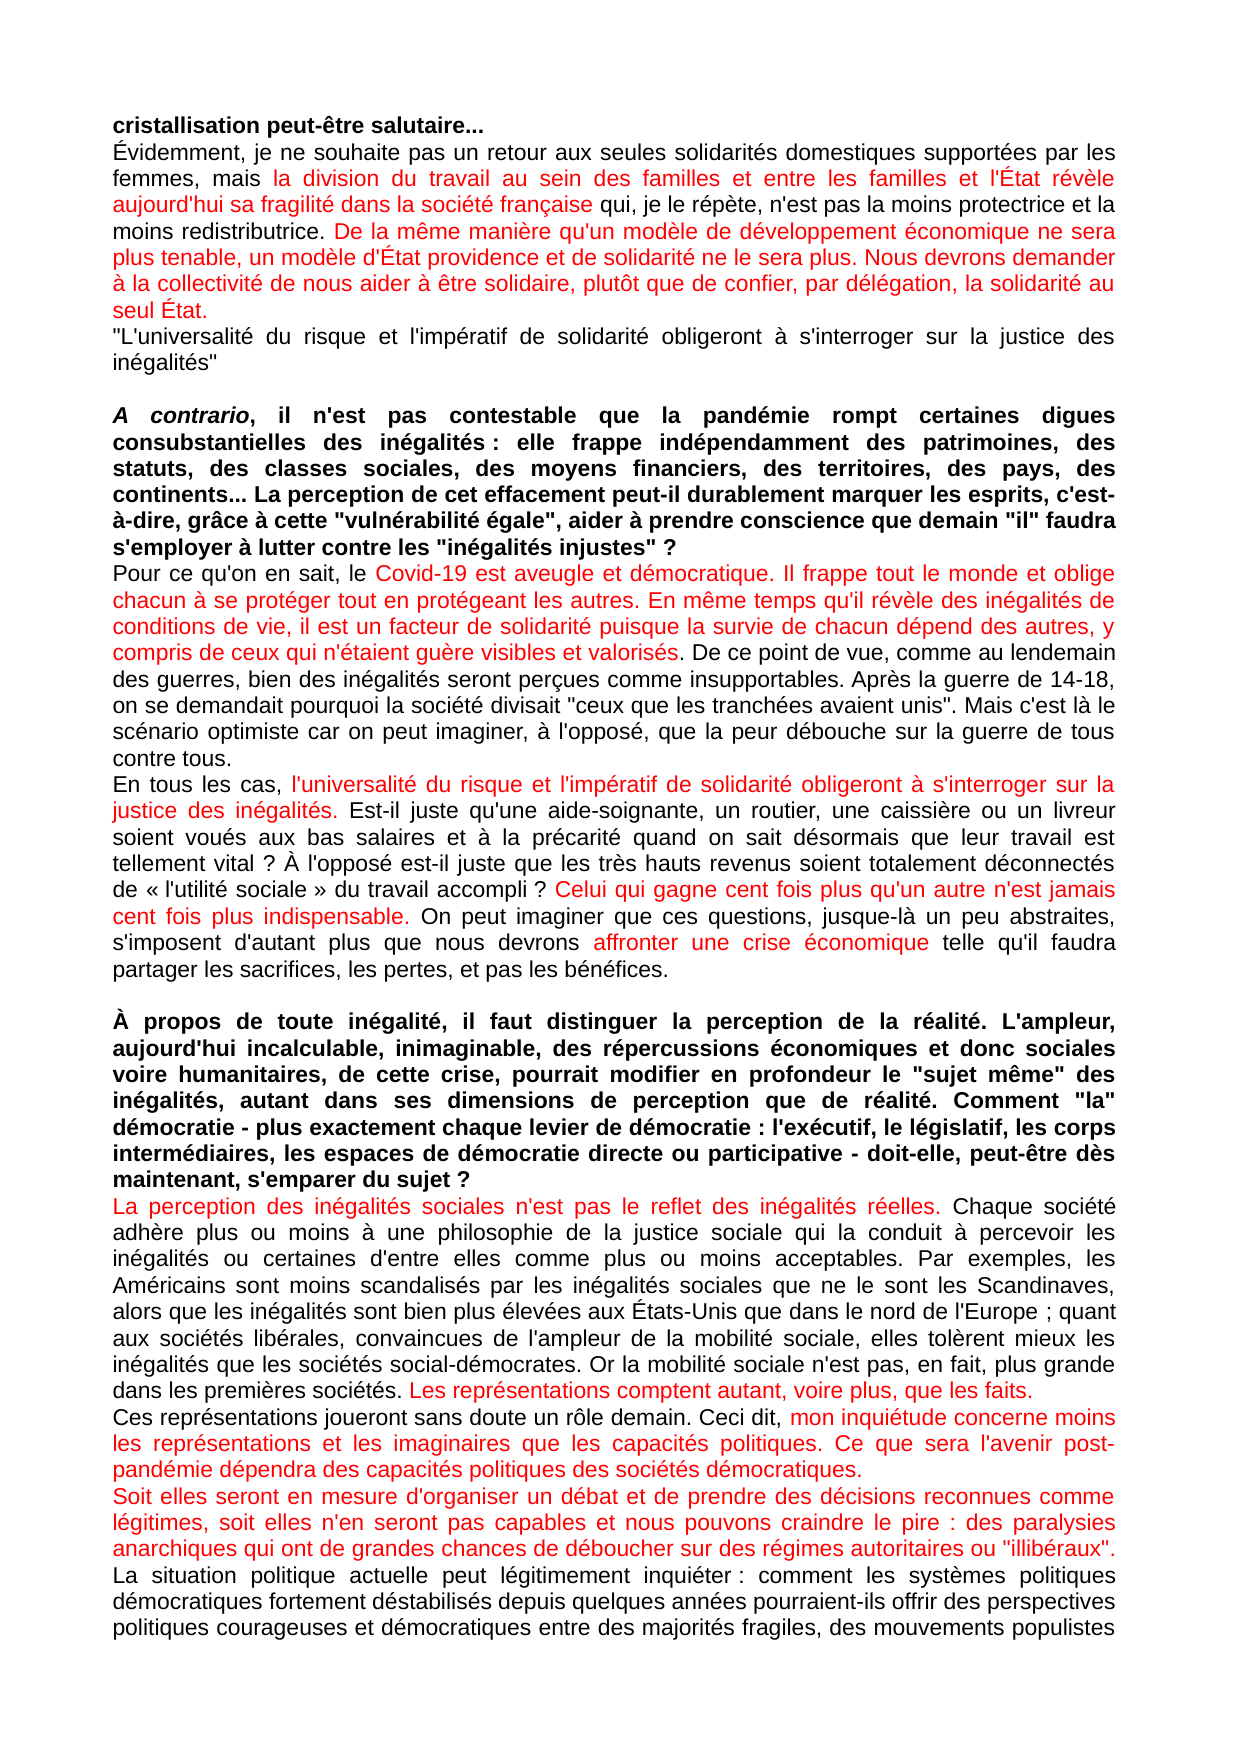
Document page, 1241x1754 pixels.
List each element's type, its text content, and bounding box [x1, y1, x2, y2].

text La perception des inégalités sociales n'est pas le reflet des inégalités réelles. Chaque société adhère plus ou moins à une philosophie de la justice sociale qui la conduit à percevoir les inégalités ou certaines d'entre elles comme plus ou moins acceptables. Par exemples, les Américains sont moins scandalisés par les inégalités sociales que ne le sont les Scandinaves, alors que les inégalités sont bien plus élevées aux États-Unis que dans le nord de l'Europe ; quant aux sociétés libérales, convaincues de l'ampleur de la mobilité sociale, elles tolèrent mieux les inégalités que les sociétés social-démocrates. Or la mobilité sociale n'est pas, en fait, plus grande dans les premières sociétés. Les représentations comptent autant, voire plus, que les faits. [112, 1193, 1116, 1403]
text A contrario, il n'est pas contestable que la pandémie rompt certaines digues consubstantielles des inégalités : elle frappe indépendamment des patrimoines, des statuts, des classes sociales, des moyens financiers, des territoires, des pays, des continents... La perception de cet effacement peut-il durablement marquer les esprits, c'est-à-dire, grâce à cette "vulnérabilité égale", aider à prendre conscience que demain "il" faudra s'employer à lutter contre les "inégalités injustes" ? [112, 402, 1116, 560]
text cristallisation peut-être salutaire... [112, 112, 1116, 138]
text Évidemment, je ne souhaite pas un retour aux seules solidarités domestiques supportées par les femmes, mais la division du travail au sein des familles et entre les familles et l'État révèle aujourd'hui sa fragilité dans la société française qui, je le répète, n'est pas la moins protectrice et la moins redistributrice. De la même manière qu'un modèle de développement économique ne sera plus tenable, un modèle d'État providence et de solidarité ne le sera plus. Nous devrons demander à la collectivité de nous aider à être solidaire, plutôt que de confier, par délégation, la solidarité au seul État. [112, 138, 1116, 323]
text En tous les cas, l'universalité du risque et l'impératif de solidarité obligeront à s'interroger sur la justice des inégalités. Est-il juste qu'une aide-soignante, un routier, une caissière ou un livreur soient voués aux bas salaires et à la précarité quand on sait désormais que leur travail est tellement vital ? À l'opposé est-il juste que les très hauts revenus soient totalement déconnectés de « l'utilité sociale » du travail accompli ? Celui qui gagne cent fois plus qu'un autre n'est jamais cent fois plus indispensable. On peut imaginer que ces questions, jusque-là un peu abstraites, s'imposent d'autant plus que nous devrons affronter une crise économique telle qu'il faudra partager les sacrifices, les pertes, et pas les bénéfices. [112, 771, 1116, 982]
text "L'universalité du risque et l'impératif de solidarité obligeront à s'interroger sur la justice des inégalités" [112, 323, 1116, 376]
text Pour ce qu'on en sait, le Covid-19 est aveugle et démocratique. Il frappe tout le monde et oblige chacun à se protéger tout en protégeant les autres. En même temps qu'il révèle des inégalités de conditions de vie, il est un facteur de solidarité puisque la survie de chacun dépend des autres, y compris de ceux qui n'étaient guère visibles et valorisés. De ce point de vue, comme au lendemain des guerres, bien des inégalités seront perçues comme insupportables. Après la guerre de 14-18, on se demandait pourquoi la société divisait "ceux que les tranchées avaient unis". Mais c'est là le scénario optimiste car on peut imaginer, à l'opposé, que la peur débouche sur la guerre de tous contre tous. [112, 560, 1116, 771]
text À propos de toute inégalité, il faut distinguer la perception de la réalité. L'ampleur, aujourd'hui incalculable, inimaginable, des répercussions économiques et donc sociales voire humanitaires, de cette crise, pourrait modifier en profondeur le "sujet même" des inégalités, autant dans ses dimensions de perception que de réalité. Comment "la" démocratie - plus exactement chaque levier de démocratie : l'exécutif, le législatif, les corps intermédiaires, les espaces de démocratie directe ou participative - doit-elle, peut-être dès maintenant, s'emparer du sujet ? [112, 1008, 1116, 1193]
text Ces représentations joueront sans doute un rôle demain. Ceci dit, mon inquiétude concerne moins les représentations et les imaginaires que les capacités politiques. Ce que sera l'avenir post-pandémie dépendra des capacités politiques des sociétés démocratiques. [112, 1403, 1116, 1483]
text Soit elles seront en mesure d'organiser un débat et de prendre des décisions reconnues comme légitimes, soit elles n'en seront pas capables et nous pouvons craindre le pire : des paralysies anarchiques qui ont de grandes chances de déboucher sur des régimes autoritaires ou "illibéraux". La situation politique actuelle peut légitimement inquiéter : comment les systèmes politiques démocratiques fortement déstabilisés depuis quelques années pourraient-ils offrir des perspectives politiques courageuses et démocratiques entre des majorités fragiles, des mouvements populistes [112, 1483, 1116, 1641]
